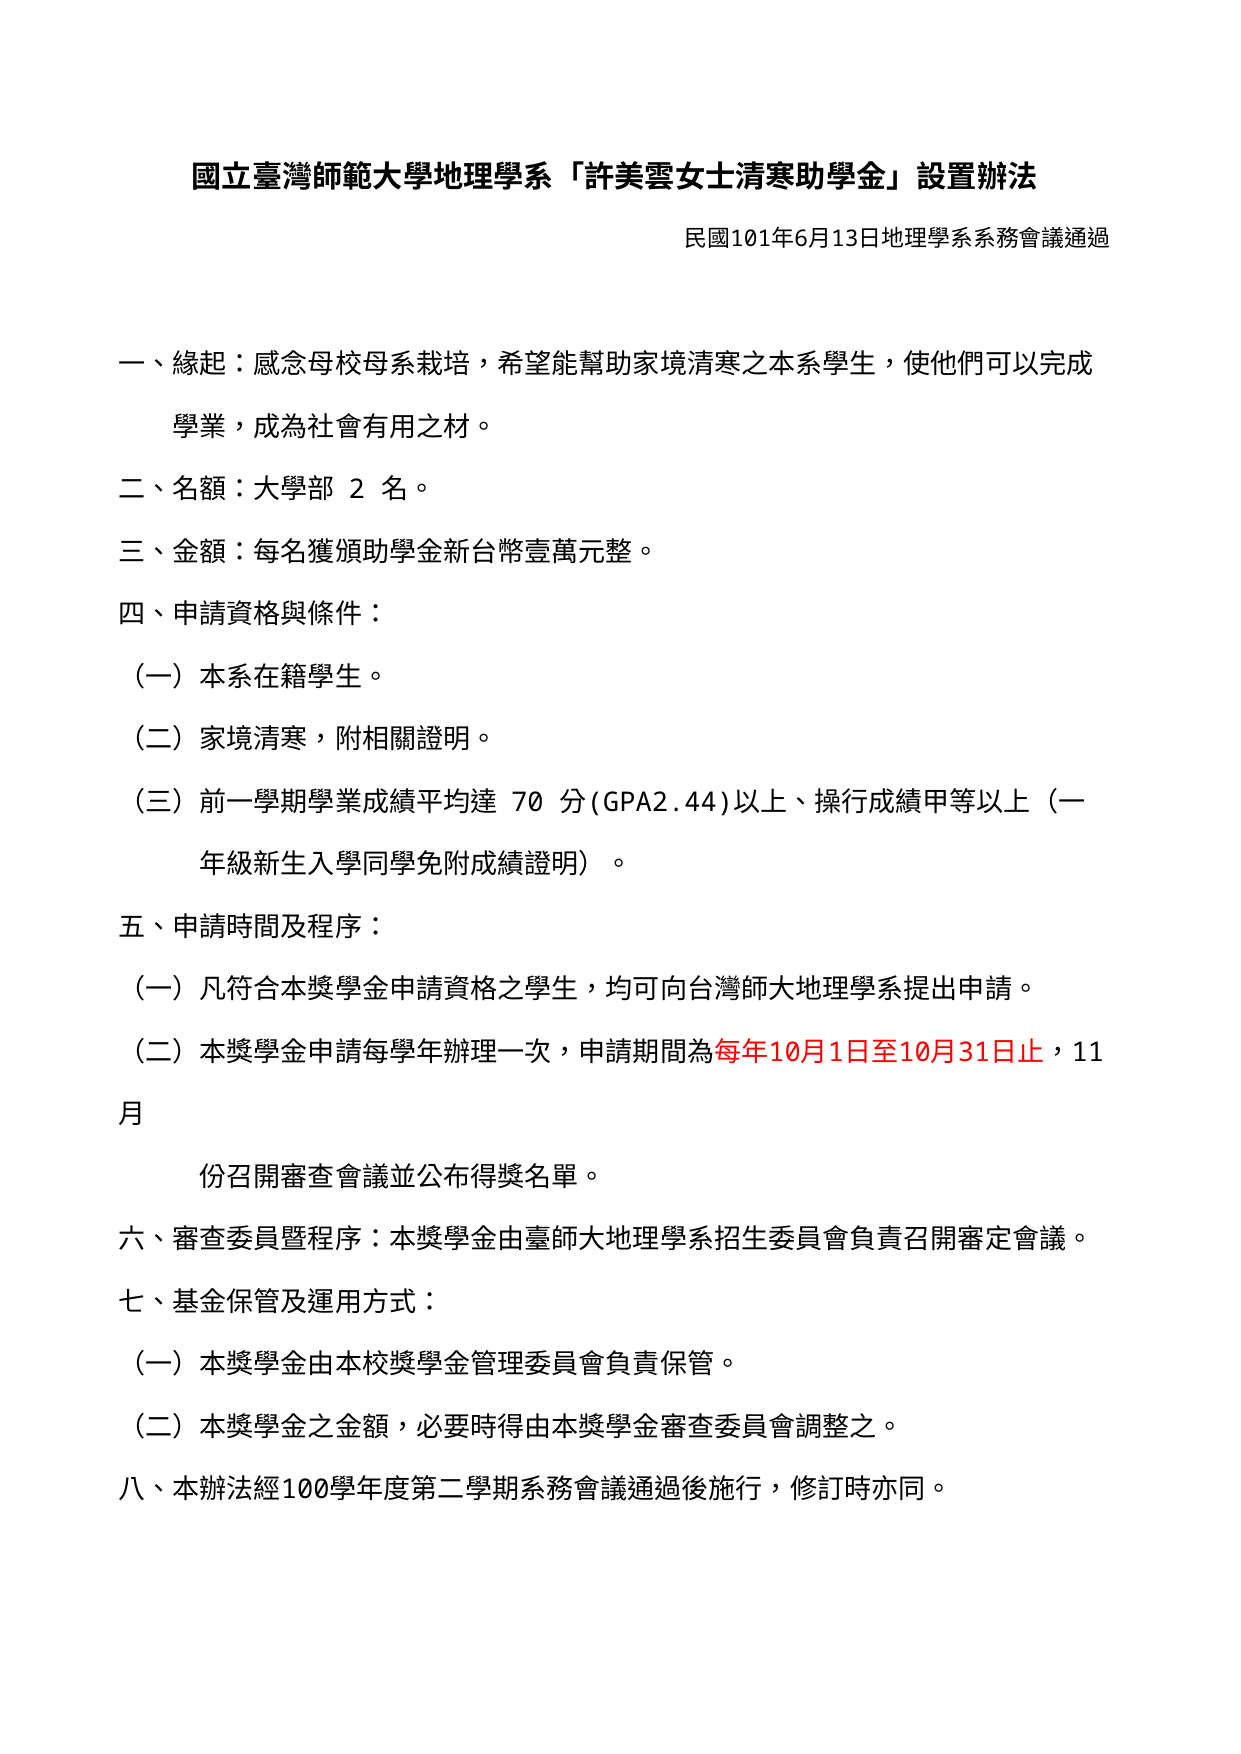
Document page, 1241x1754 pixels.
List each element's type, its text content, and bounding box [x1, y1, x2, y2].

text 六、審查委員暨程序：本獎學金由臺師大地理學系招生委員會負責召開審定會議。 [118, 1195, 1110, 1258]
text （一）本系在籍學生。 [118, 633, 1110, 695]
text （一）凡符合本獎學金申請資格之學生，均可向台灣師大地理學系提出申請。 [118, 945, 1110, 1008]
text 五、申請時間及程序： [118, 883, 1110, 945]
text 三、金額：每名獲頒助學金新台幣壹萬元整。 [118, 508, 1110, 570]
text 四、申請資格與條件： [118, 570, 1110, 633]
text （二）本獎學金之金額，必要時得由本獎學金審查委員會調整之。 [118, 1383, 1110, 1445]
text 七、基金保管及運用方式： [118, 1258, 1110, 1320]
text 份召開審查會議並公布得獎名單。 [118, 1133, 1110, 1195]
text （二）本獎學金申請每學年辦理一次，申請期間為每年10月1日至10月31日止，11月 [118, 1008, 1110, 1133]
text 二、名額：大學部 2 名。 [118, 445, 1110, 508]
text （一）本獎學金由本校獎學金管理委員會負責保管。 [118, 1320, 1110, 1383]
text 一、緣起：感念母校母系栽培，希望能幫助家境清寒之本系學生，使他們可以完成學業，成為社會有用之材。 [118, 320, 1110, 445]
text （二）家境清寒，附相關證明。 [118, 695, 1110, 758]
text 八、本辦法經100學年度第二學期系務會議通過後施行，修訂時亦同。 [118, 1445, 1110, 1508]
text 國立臺灣師範大學地理學系「許美雲女士清寒助學金」設置辦法 [118, 133, 1110, 195]
text （三）前一學期學業成績平均達 70 分(GPA2.44)以上、操行成績甲等以上（一年級新生入學同學免附成績證明）。 [118, 758, 1110, 883]
text 民國101年6月13日地理學系系務會議通過 [118, 195, 1110, 258]
